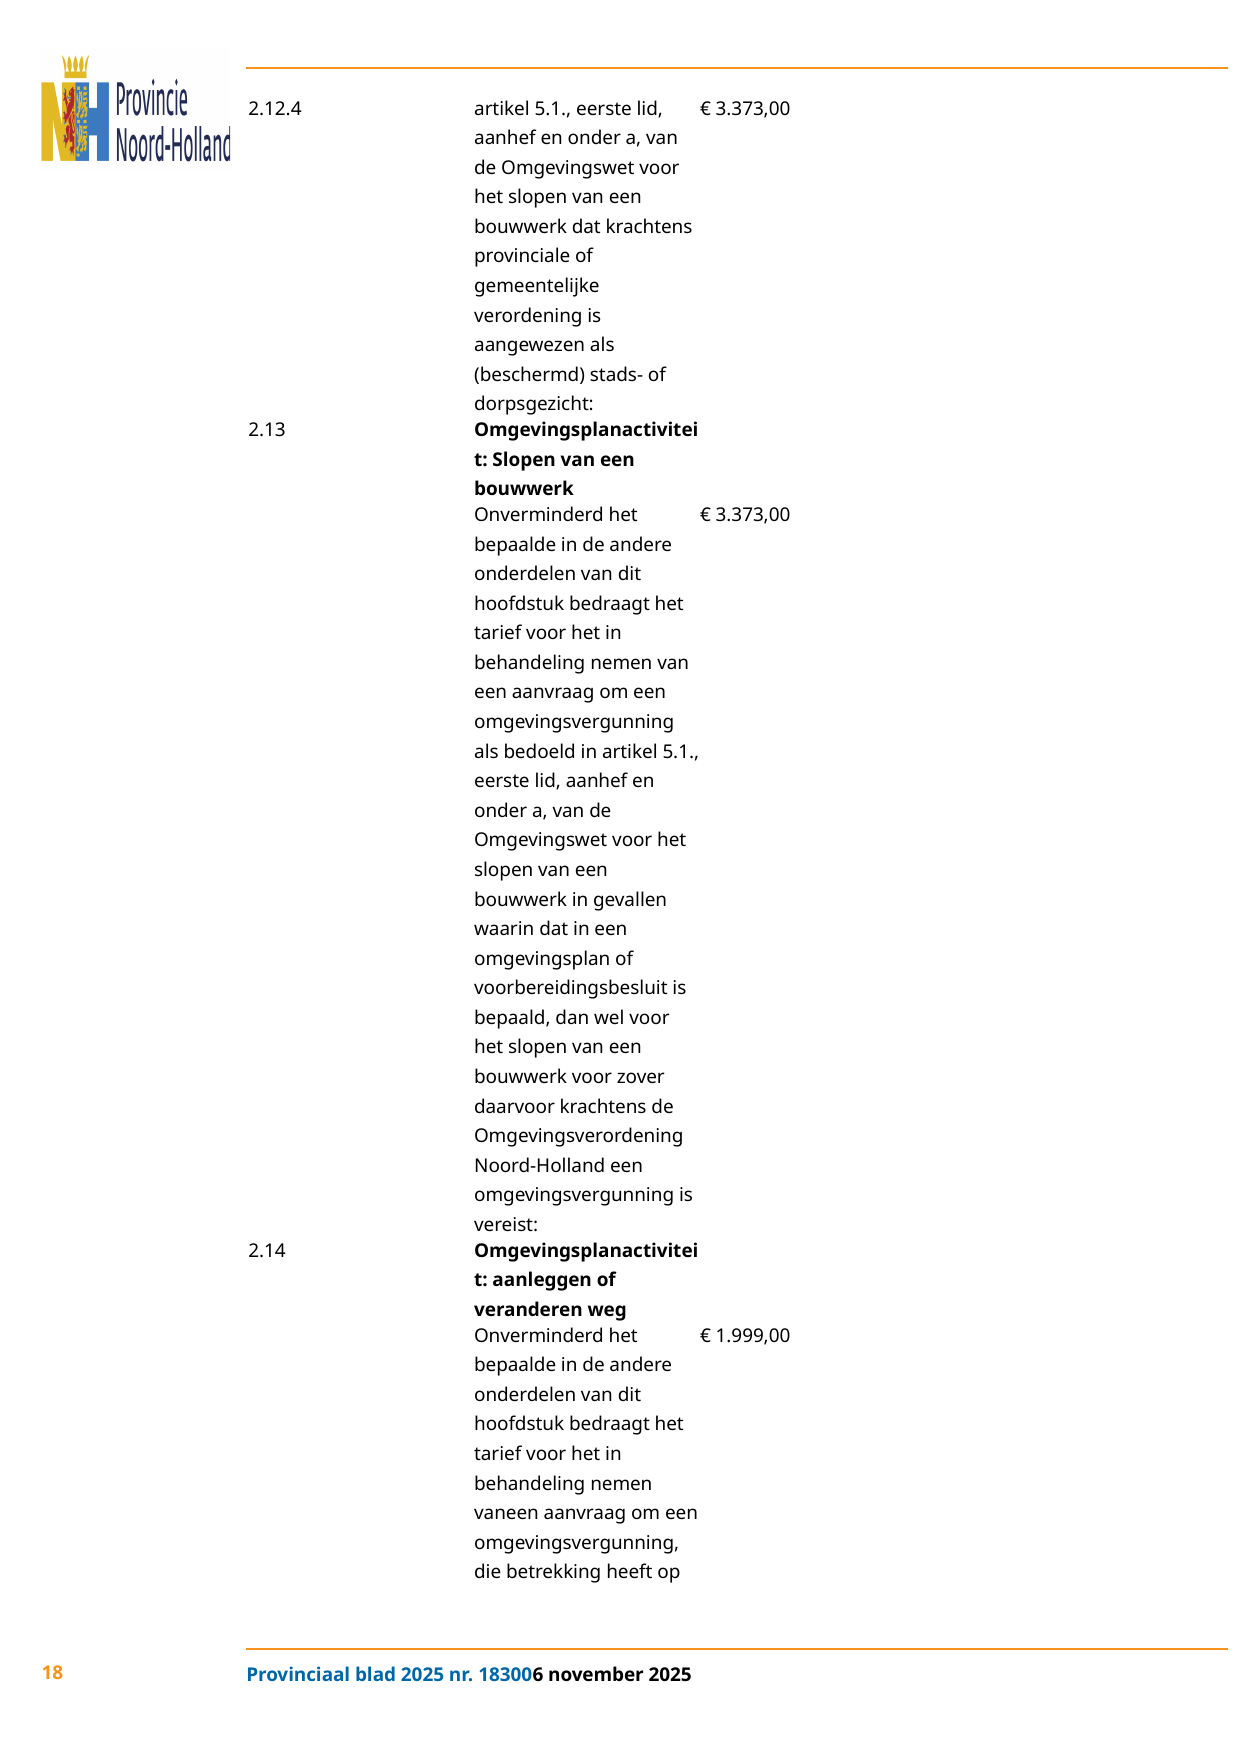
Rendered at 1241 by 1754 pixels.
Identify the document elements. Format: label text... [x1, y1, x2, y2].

table_cell € 3.373,00 [700, 95, 1152, 416]
table_cell Omgevingsplanactiviteit: Slopen van een bouwwerk [474, 416, 700, 501]
table_cell € 3.373,00 [700, 501, 1152, 1237]
table_cell 2.12.4 [248, 95, 474, 416]
table_cell [248, 1322, 474, 1584]
picture [41, 47, 231, 172]
table_cell Omgevingsplanactiviteit: aanleggen of veranderen weg [474, 1237, 700, 1322]
table_cell Onverminderd het bepaalde in de andere onderdelen van dit hoofdstuk bedraagt het tarief voor het in behandeling nemen van een aanvraag om een omgevingsvergunning als bedoeld in artikel 5.1., eerste lid, aanhef en onder a, van de Omgevingswet voor het slopen van een bouwwerk in gevallen waarin dat in een omgevingsplan of voorbereidingsbesluit is bepaald, dan wel voor het slopen van een bouwwerk voor zover daarvoor krachtens de Omgevingsverordening Noord-Holland een omgevingsvergunning is vereist: [474, 501, 700, 1237]
table_cell [700, 1237, 1152, 1322]
table_cell artikel 5.1., eerste lid, aanhef en onder a, van de Omgevingswet voor het slopen van een bouwwerk dat krachtens provinciale of gemeentelijke verordening is aangewezen als (beschermd) stads- of dorpsgezicht: [474, 95, 700, 416]
table_cell Onverminderd het bepaalde in de andere onderdelen van dit hoofdstuk bedraagt het tarief voor het in behandeling nemen vaneen aanvraag om een omgevingsvergunning, die betrekking heeft op [474, 1322, 700, 1584]
table_cell 2.14 [248, 1237, 474, 1322]
table_cell [248, 501, 474, 1237]
table_cell 2.13 [248, 416, 474, 501]
table_cell € 1.999,00 [700, 1322, 1152, 1584]
table_cell [700, 416, 1152, 501]
